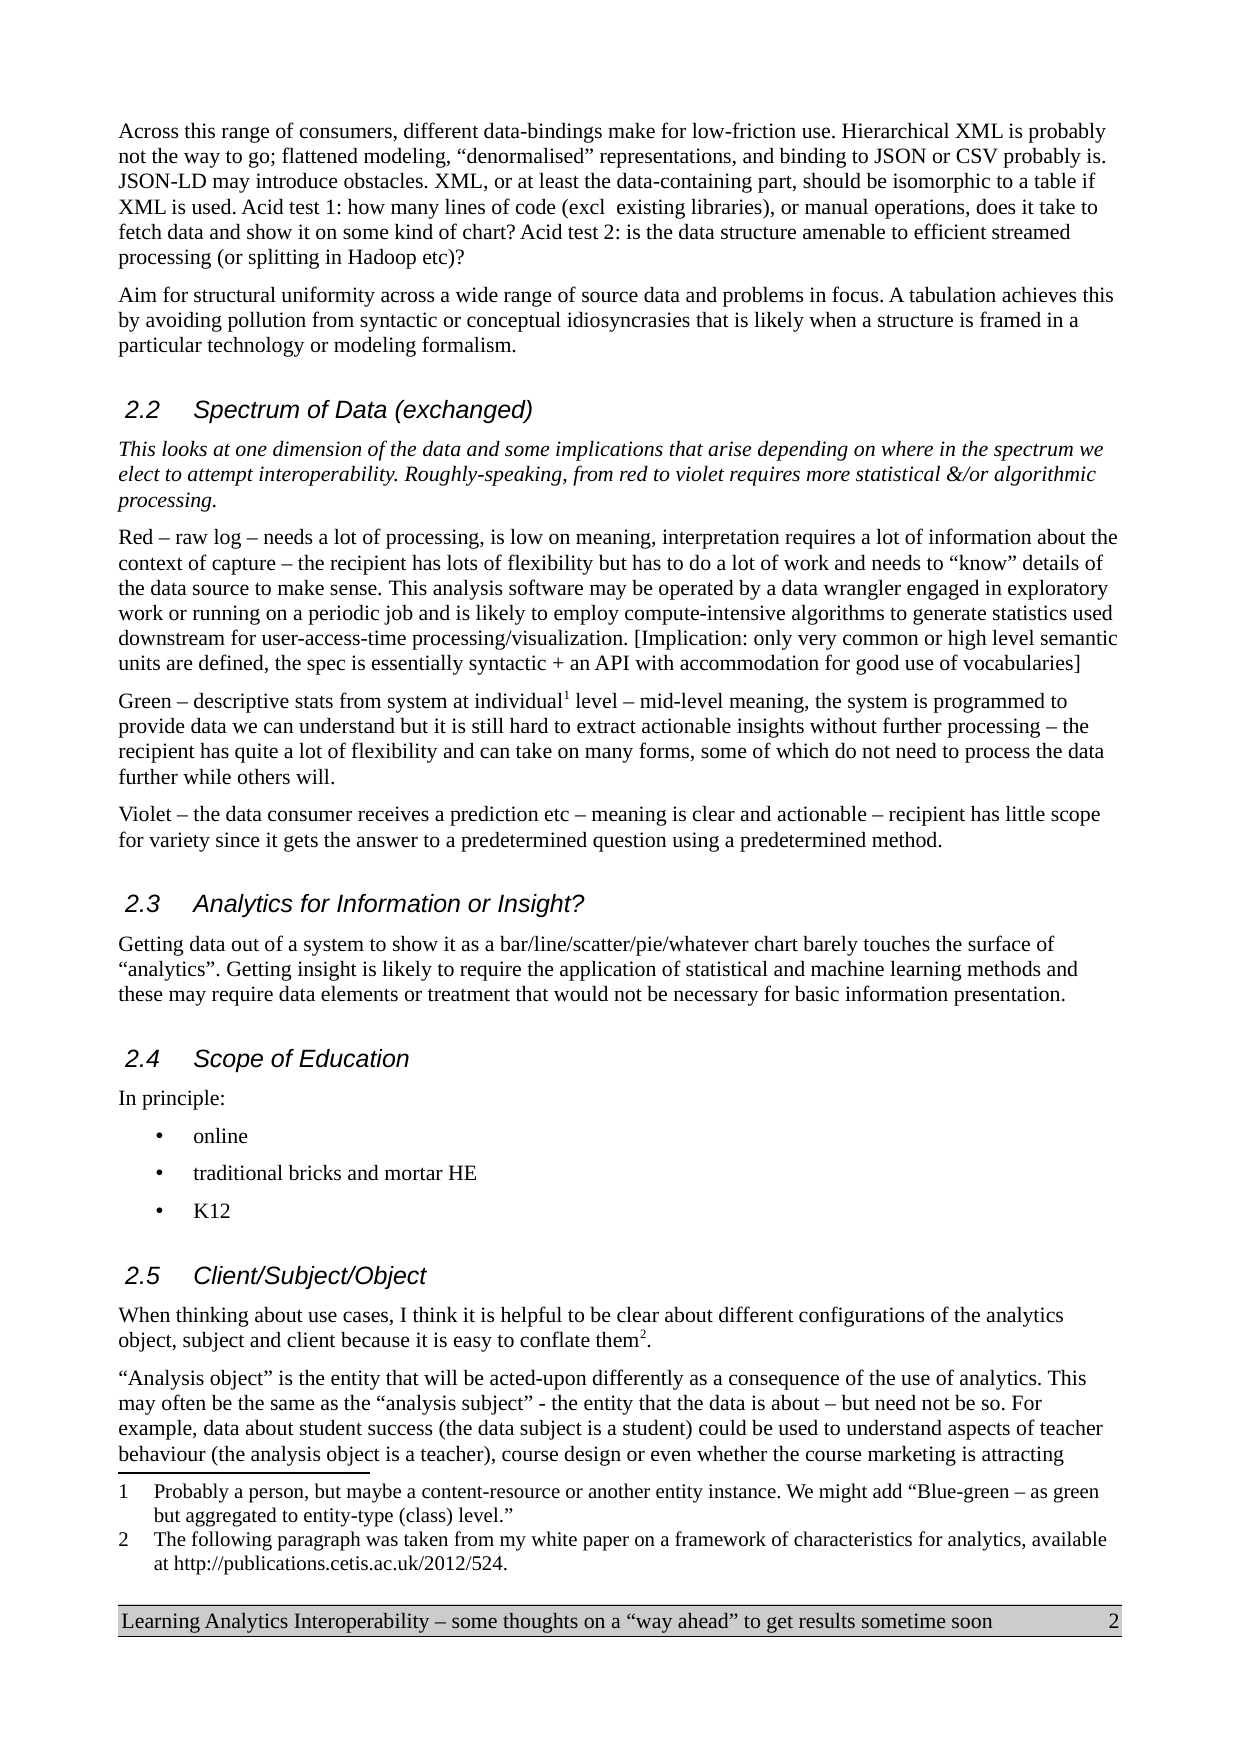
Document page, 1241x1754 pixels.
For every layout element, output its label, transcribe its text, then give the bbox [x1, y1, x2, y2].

text Aim for structural uniformity across a wide range of source data and problems in focus. A tabulation achieves this by avoiding pollution from syntactic or conceptual idiosyncrasies that is likely when a structure is framed in a particular technology or modeling formalism. [118, 282, 1122, 357]
text In principle: [118, 1085, 1122, 1110]
text Probably a person, but maybe a content-resource or another entity instance. We might add “Blue-green – as green but aggregated to entity-type (class) level.” [118, 1479, 1122, 1527]
text The following paragraph was taken from my white paper on a framework of characteristics for analytics, available at http://publications.cetis.ac.uk/2012/524. [118, 1527, 1122, 1575]
text Green – descriptive stats from system at individual level – mid-level meaning, the system is programmed to provide data we can understand but it is still hard to extract actionable insights without further processing – the recipient has quite a lot of flexibility and can take on many forms, some of which do not need to process the data further while others will. [118, 688, 1122, 789]
text Across this range of consumers, different data-bindings make for low-friction use. Hierarchical XML is probably not the way to go; flattened modeling, “denormalised” representations, and binding to JSON or CSV probably is. JSON-LD may introduce obstacles. XML, or at least the data-containing part, should be isomorphic to a table if XML is used. Acid test 1: how many lines of code (excl existing libraries), or manual operations, does it take to fetch data and show it on some kind of chart? Acid test 2: is the data structure amenable to efficient streamed processing (or splitting in Hadoop etc)? [118, 118, 1122, 269]
text Violet – the data consumer receives a prediction etc – meaning is clear and actionable – recipient has little scope for variety since it gets the answer to a predetermined question using a predetermined method. [118, 801, 1122, 852]
subtitle Spectrum of Data (exchanged) [118, 395, 1122, 424]
text When thinking about use cases, I think it is helpful to be clear about different configurations of the analytics object, subject and client because it is easy to conflate them. [118, 1302, 1122, 1352]
text Getting data out of a system to show it as a bar/line/scatter/pie/whatever chart barely touches the surface of “analytics”. Getting insight is likely to require the application of statistical and machine learning methods and these may require data elements or treatment that would not be necessary for basic information presentation. [118, 931, 1122, 1006]
text Red – raw log – needs a lot of processing, is low on meaning, interpretation requires a lot of information about the context of capture – the recipient has lots of flexibility but has to do a lot of work and needs to “know” details of the data source to make sense. This analysis software may be operated by a data wrangler engaged in exploratory work or running on a periodic job and is likely to employ compute-intensive algorithms to generate statistics used downstream for user-access-time processing/visualization. [Implication: only very common or high level semantic units are defined, the spec is essentially syntactic + an API with accommodation for good use of vocabularies] [118, 524, 1122, 676]
subtitle Analytics for Information or Insight? [118, 889, 1122, 918]
subtitle Client/Subject/Object [118, 1261, 1122, 1289]
list online [156, 1123, 1122, 1148]
text This looks at one dimension of the data and some implications that arise depending on where in the spectrum we elect to attempt interoperability. Roughly-speaking, from red to violet requires more statistical &/or algorithmic processing. [118, 436, 1122, 512]
list traditional bricks and mortar HE [156, 1160, 1122, 1186]
text “Analysis object” is the entity that will be acted-upon differently as a consequence of the use of analytics. This may often be the same as the “analysis subject” - the entity that the data is about – but need not be so. For example, data about student success (the data subject is a student) could be used to understand aspects of teacher behaviour (the analysis object is a teacher), course design or even whether the course marketing is attracting [118, 1365, 1122, 1466]
list K12 [156, 1198, 1122, 1223]
subtitle Scope of Education [118, 1044, 1122, 1072]
